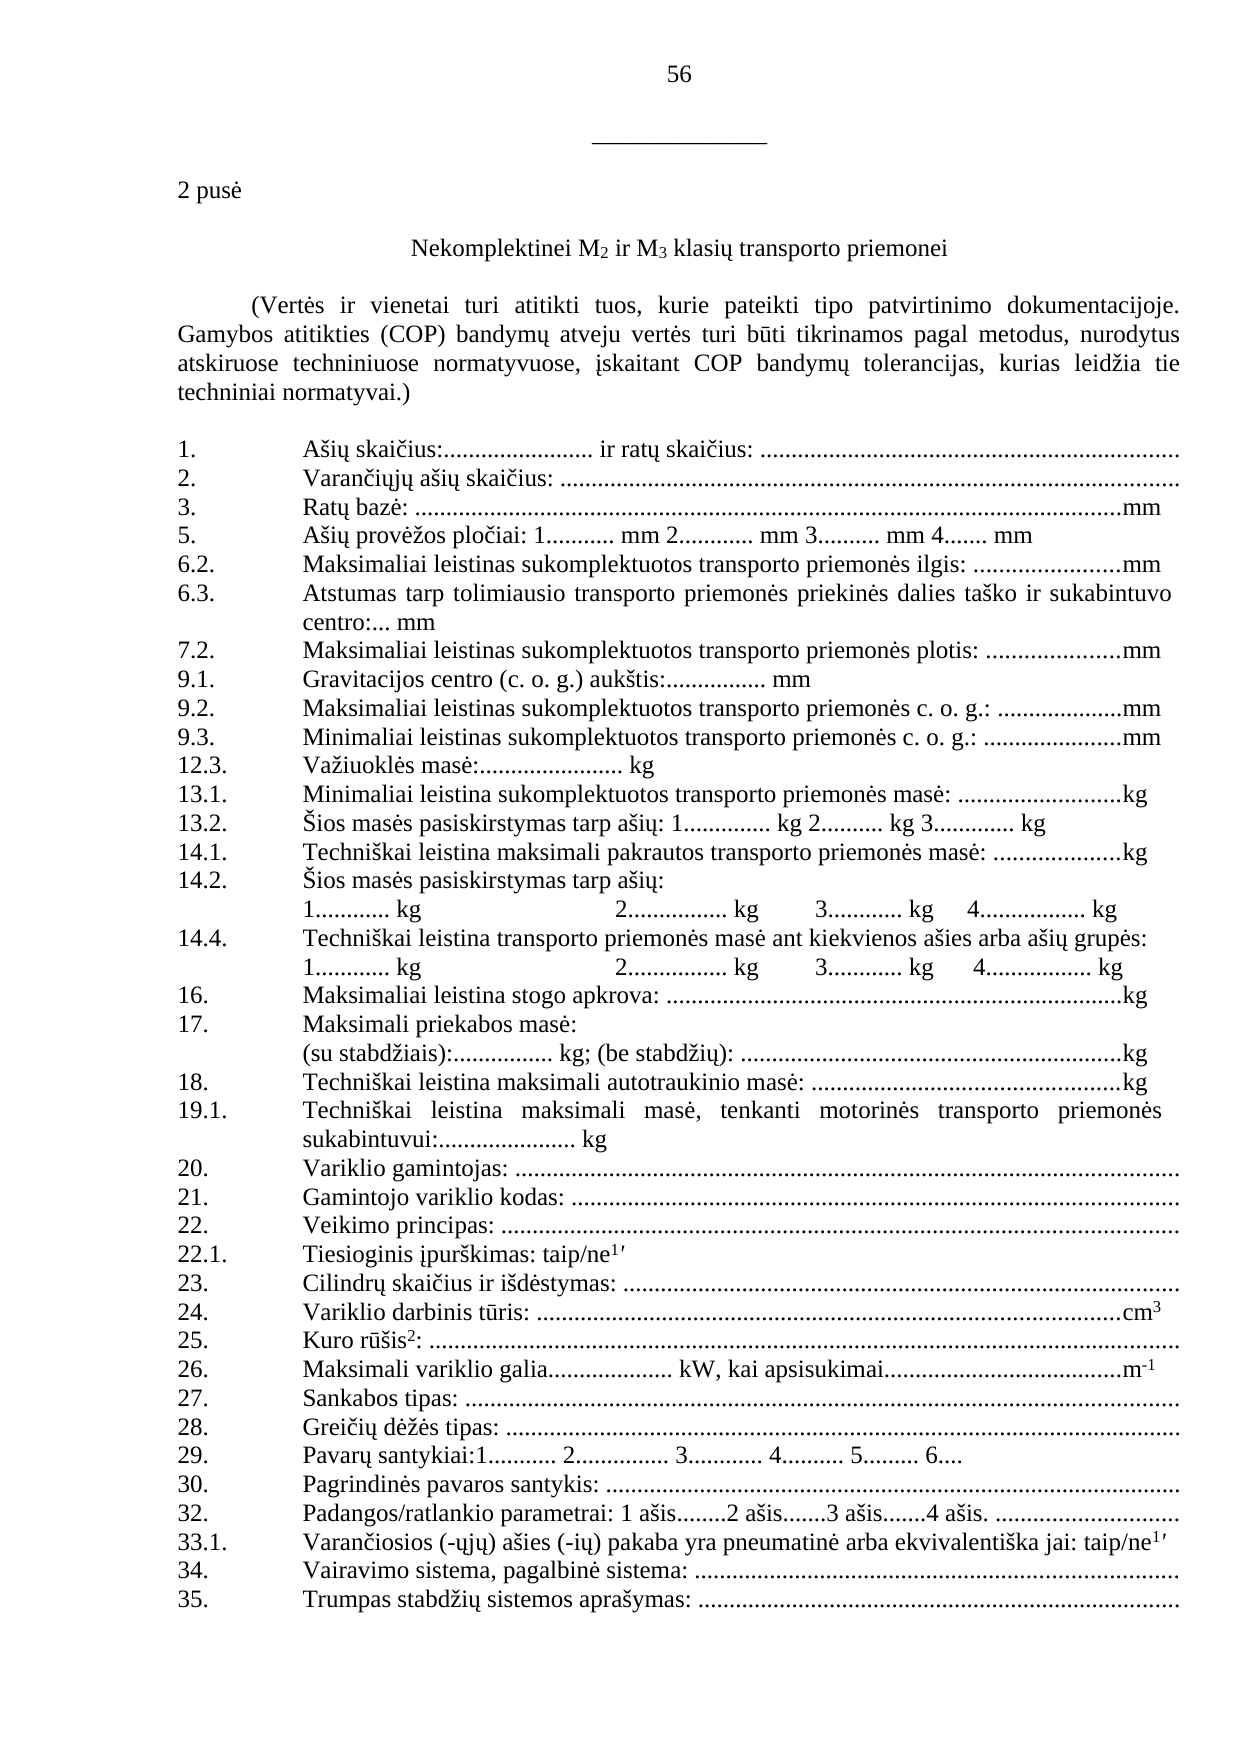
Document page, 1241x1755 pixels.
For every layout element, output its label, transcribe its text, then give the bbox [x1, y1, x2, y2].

text 6.2. Maksimaliai leistinas sukomplektuotos transporto priemonės ilgis: mm [177, 549, 1181, 578]
text ______________ [177, 118, 1181, 147]
text 14.1. Techniškai leistina maksimali pakrautos transporto priemonės masė: kg [177, 837, 1181, 866]
text 9.1. Gravitacijos centro (c. o. g.) aukštis:................ mm [177, 664, 1181, 693]
text 2 pusė [177, 176, 1181, 204]
text 26. Maksimali variklio galia.................... kW, kai apsisukimai m-1 [177, 1354, 1181, 1383]
text 13.2. Šios masės pasiskirstymas tarp ašių: 1.............. kg 2.......... kg 3............. kg [177, 808, 1181, 837]
text 17. Maksimali priekabos masė: [177, 1009, 1181, 1038]
text 24. Variklio darbinis tūris: cm3 [177, 1297, 1181, 1326]
text 35. Trumpas stabdžių sistemos aprašymas: [177, 1584, 1181, 1613]
text 23. Cilindrų skaičius ir išdėstymas: [177, 1268, 1181, 1297]
text 1............ kg 2................ kg 3............ kg 4................. kg [177, 952, 1181, 981]
text 16. Maksimaliai leistina stogo apkrova: kg [177, 981, 1181, 1009]
text 2. Varančiųjų ašių skaičius: [177, 463, 1181, 492]
text 25. Kuro rūšis2: [177, 1326, 1181, 1354]
text 12.3. Važiuoklės masė:....................... kg [177, 751, 1181, 779]
text 21. Gamintojo variklio kodas: [177, 1182, 1181, 1211]
text 19.1. Techniškai leistina maksimali masė, tenkanti motorinės transporto priemonės sukabintuvui:...................... kg [177, 1096, 1181, 1153]
text 27. Sankabos tipas: [177, 1383, 1181, 1412]
text 3. Ratų bazė: mm [177, 492, 1181, 521]
text Nekomplektinei M2 ir M3 klasių transporto priemonei [177, 233, 1181, 262]
text 1............ kg 2................ kg 3............ kg 4................. kg [177, 894, 1181, 923]
text 34. Vairavimo sistema, pagalbinė sistema: [177, 1556, 1181, 1584]
text 9.3. Minimaliai leistinas sukomplektuotos transporto priemonės c. o. g.: mm [177, 722, 1181, 751]
text 29. Pavarų santykiai:1........... 2............... 3............ 4.......... 5......... 6.... [177, 1441, 1181, 1469]
text (su stabdžiais):................ kg; (be stabdžių): kg [177, 1038, 1181, 1067]
text 32. Padangos/ratlankio parametrai: 1 ašis........2 ašis.......3 ašis.......4 ašis. [177, 1498, 1181, 1527]
text 6.3. Atstumas tarp tolimiausio transporto priemonės priekinės dalies taško ir sukabintuvo centro:... mm [177, 578, 1181, 636]
text 30. Pagrindinės pavaros santykis: [177, 1469, 1181, 1498]
text 33.1. Varančiosios (-ųjų) ašies (-ių) pakaba yra pneumatinė arba ekvivalentiška jai: taip/ne1' [177, 1527, 1181, 1556]
text 20. Variklio gamintojas: [177, 1153, 1181, 1182]
text 28. Greičių dėžės tipas: [177, 1412, 1181, 1441]
text 22.1. Tiesioginis įpurškimas: taip/ne1' [177, 1239, 1181, 1268]
text 13.1. Minimaliai leistina sukomplektuotos transporto priemonės masė: kg [177, 779, 1181, 808]
text 18. Techniškai leistina maksimali autotraukinio masė: kg [177, 1067, 1181, 1096]
text 22. Veikimo principas: [177, 1211, 1181, 1239]
text 14.2. Šios masės pasiskirstymas tarp ašių: [177, 866, 1181, 894]
text 14.4. Techniškai leistina transporto priemonės masė ant kiekvienos ašies arba ašių grupės: [177, 923, 1181, 952]
text 1. Ašių skaičius:........................ ir ratų skaičius: [177, 434, 1181, 463]
text 9.2. Maksimaliai leistinas sukomplektuotos transporto priemonės c. o. g.: mm [177, 693, 1181, 722]
text 5. Ašių provėžos pločiai: 1........... mm 2............ mm 3.......... mm 4....... mm [177, 521, 1181, 549]
text 7.2. Maksimaliai leistinas sukomplektuotos transporto priemonės plotis: mm [177, 636, 1181, 664]
text (Vertės ir vienetai turi atitikti tuos, kurie pateikti tipo patvirtinimo dokumentacijoje. Gamybos atitikties (COP) bandymų atveju vertės turi būti tikrinamos pagal metodus, nurodytus atskiruose techniniuose normatyvuose, įskaitant COP bandymų tolerancijas, kurias leidžia tie techniniai normatyvai.) [177, 291, 1181, 406]
